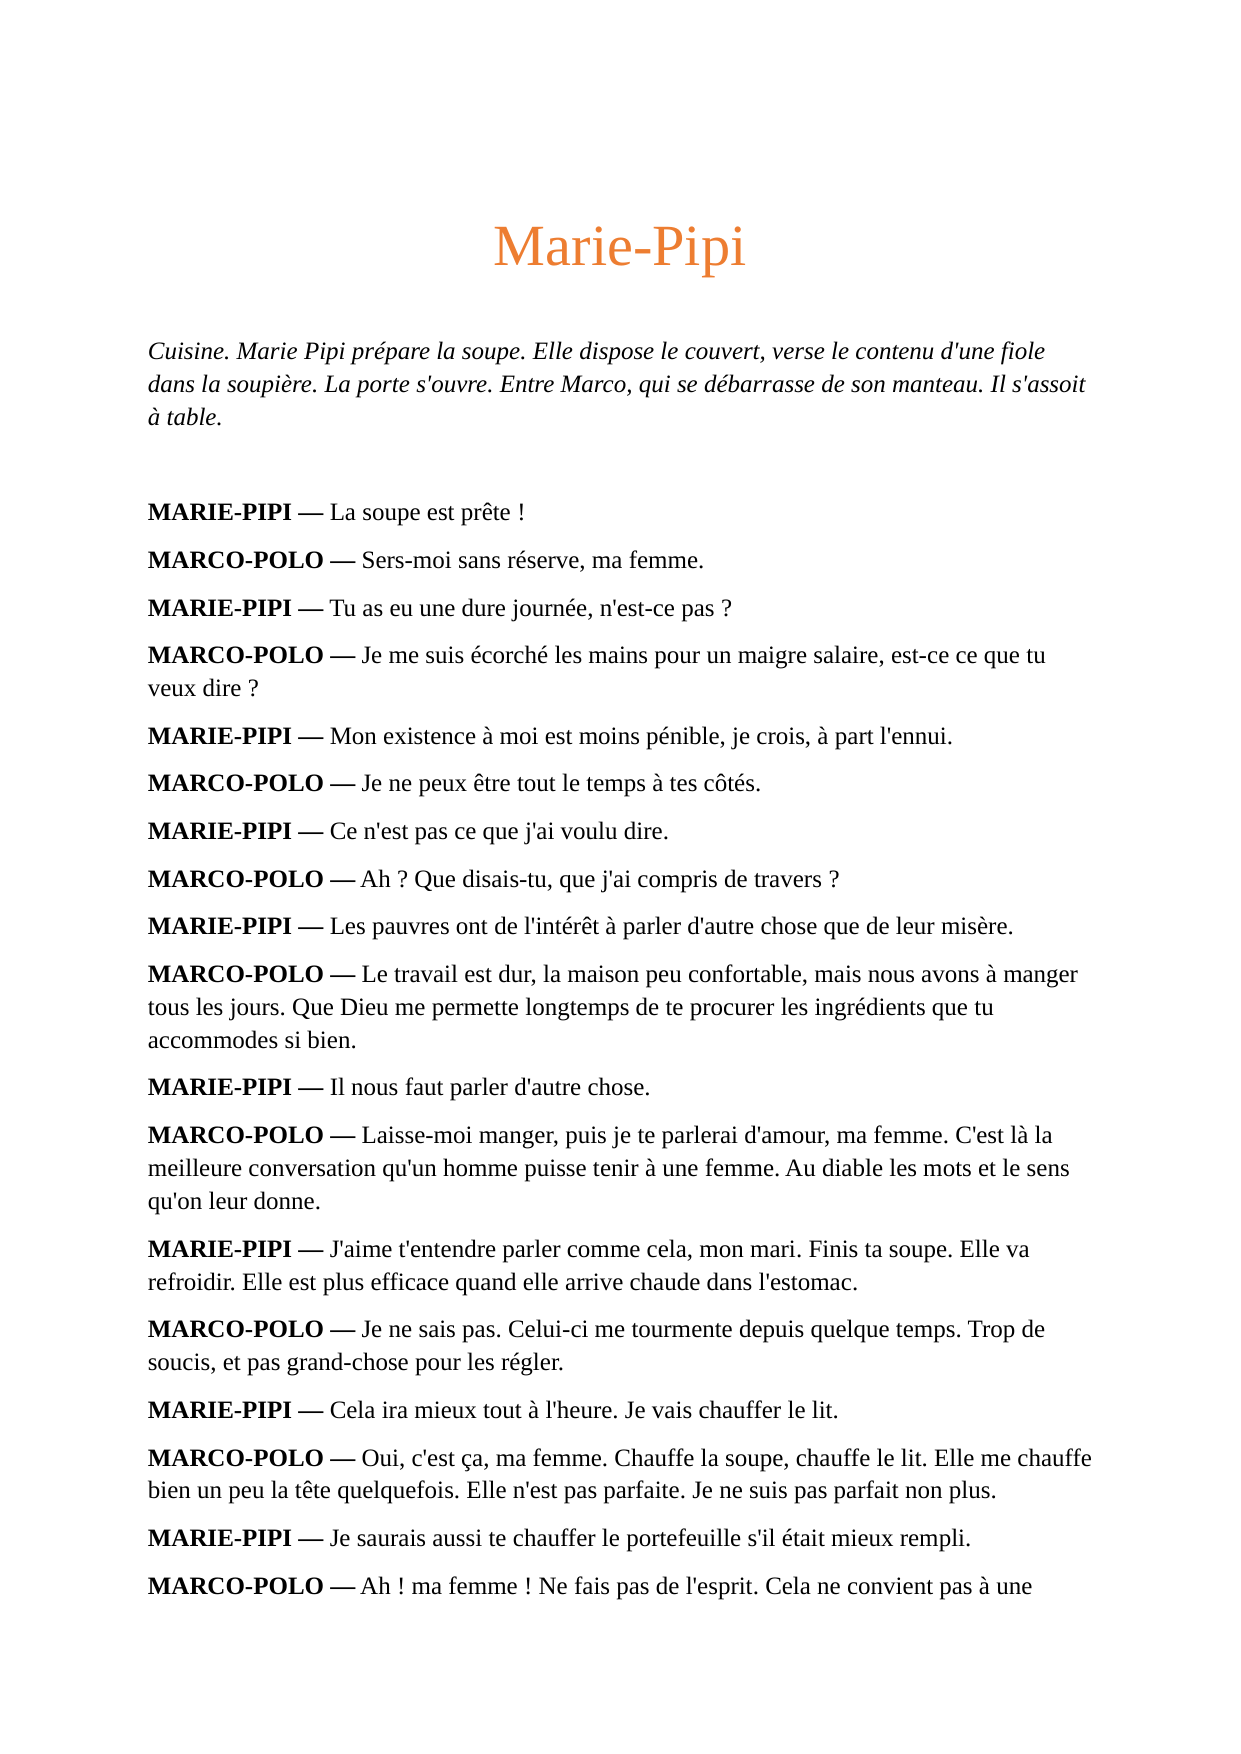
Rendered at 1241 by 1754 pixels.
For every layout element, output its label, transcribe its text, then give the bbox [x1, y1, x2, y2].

text MARIE-PIPI — Tu as eu une dure journée, n'est-ce pas ? [148, 593, 1093, 621]
text Cuisine. Marie Pipi prépare la soupe. Elle dispose le couvert, verse le contenu d'une fiole dans la soupière. La porte s'ouvre. Entre Marco, qui se débarrasse de son manteau. Il s'assoit à table. [148, 336, 1093, 431]
text MARCO-POLO — Ah ? Que disais-tu, que j'ai compris de travers ? [148, 864, 1093, 892]
text MARIE-PIPI — Mon existence à moi est moins pénible, je crois, à part l'ennui. [148, 721, 1093, 749]
text MARCO-POLO — Le travail est dur, la maison peu confortable, mais nous avons à manger tous les jours. Que Dieu me permette longtemps de te procurer les ingrédients que tu accommodes si bien. [148, 959, 1093, 1054]
text MARCO-POLO — Ah ! ma femme ! Ne fais pas de l'esprit. Cela ne convient pas à une [148, 1571, 1093, 1599]
text MARIE-PIPI — Ce n'est pas ce que j'ai voulu dire. [148, 816, 1093, 845]
text MARIE-PIPI — Les pauvres ont de l'intérêt à parler d'autre chose que de leur misère. [148, 911, 1093, 940]
text MARCO-POLO — Sers-moi sans réserve, ma femme. [148, 545, 1093, 574]
text Marie-Pipi [148, 211, 1093, 278]
text MARIE-PIPI — Il nous faut parler d'autre chose. [148, 1072, 1093, 1101]
text MARCO-POLO — Je me suis écorché les mains pour un maigre salaire, est-ce ce que tu veux dire ? [148, 640, 1093, 702]
text MARIE-PIPI — Je saurais aussi te chauffer le portefeuille s'il était mieux rempli. [148, 1523, 1093, 1552]
text MARCO-POLO — Je ne peux être tout le temps à tes côtés. [148, 768, 1093, 797]
text MARIE-PIPI — J'aime t'entendre parler comme cela, mon mari. Finis ta soupe. Elle va refroidir. Elle est plus efficace quand elle arrive chaude dans l'estomac. [148, 1234, 1093, 1296]
text MARCO-POLO — Oui, c'est ça, ma femme. Chauffe la soupe, chauffe le lit. Elle me chauffe bien un peu la tête quelquefois. Elle n'est pas parfaite. Je ne suis pas parfait non plus. [148, 1443, 1093, 1504]
text MARIE-PIPI — La soupe est prête ! [148, 497, 1093, 526]
text MARCO-POLO — Je ne sais pas. Celui-ci me tourmente depuis quelque temps. Trop de soucis, et pas grand-chose pour les régler. [148, 1314, 1093, 1376]
text MARCO-POLO — Laisse-moi manger, puis je te parlerai d'amour, ma femme. C'est là la meilleure conversation qu'un homme puisse tenir à une femme. Au diable les mots et le sens qu'on leur donne. [148, 1120, 1093, 1215]
text MARIE-PIPI — Cela ira mieux tout à l'heure. Je vais chauffer le lit. [148, 1395, 1093, 1424]
